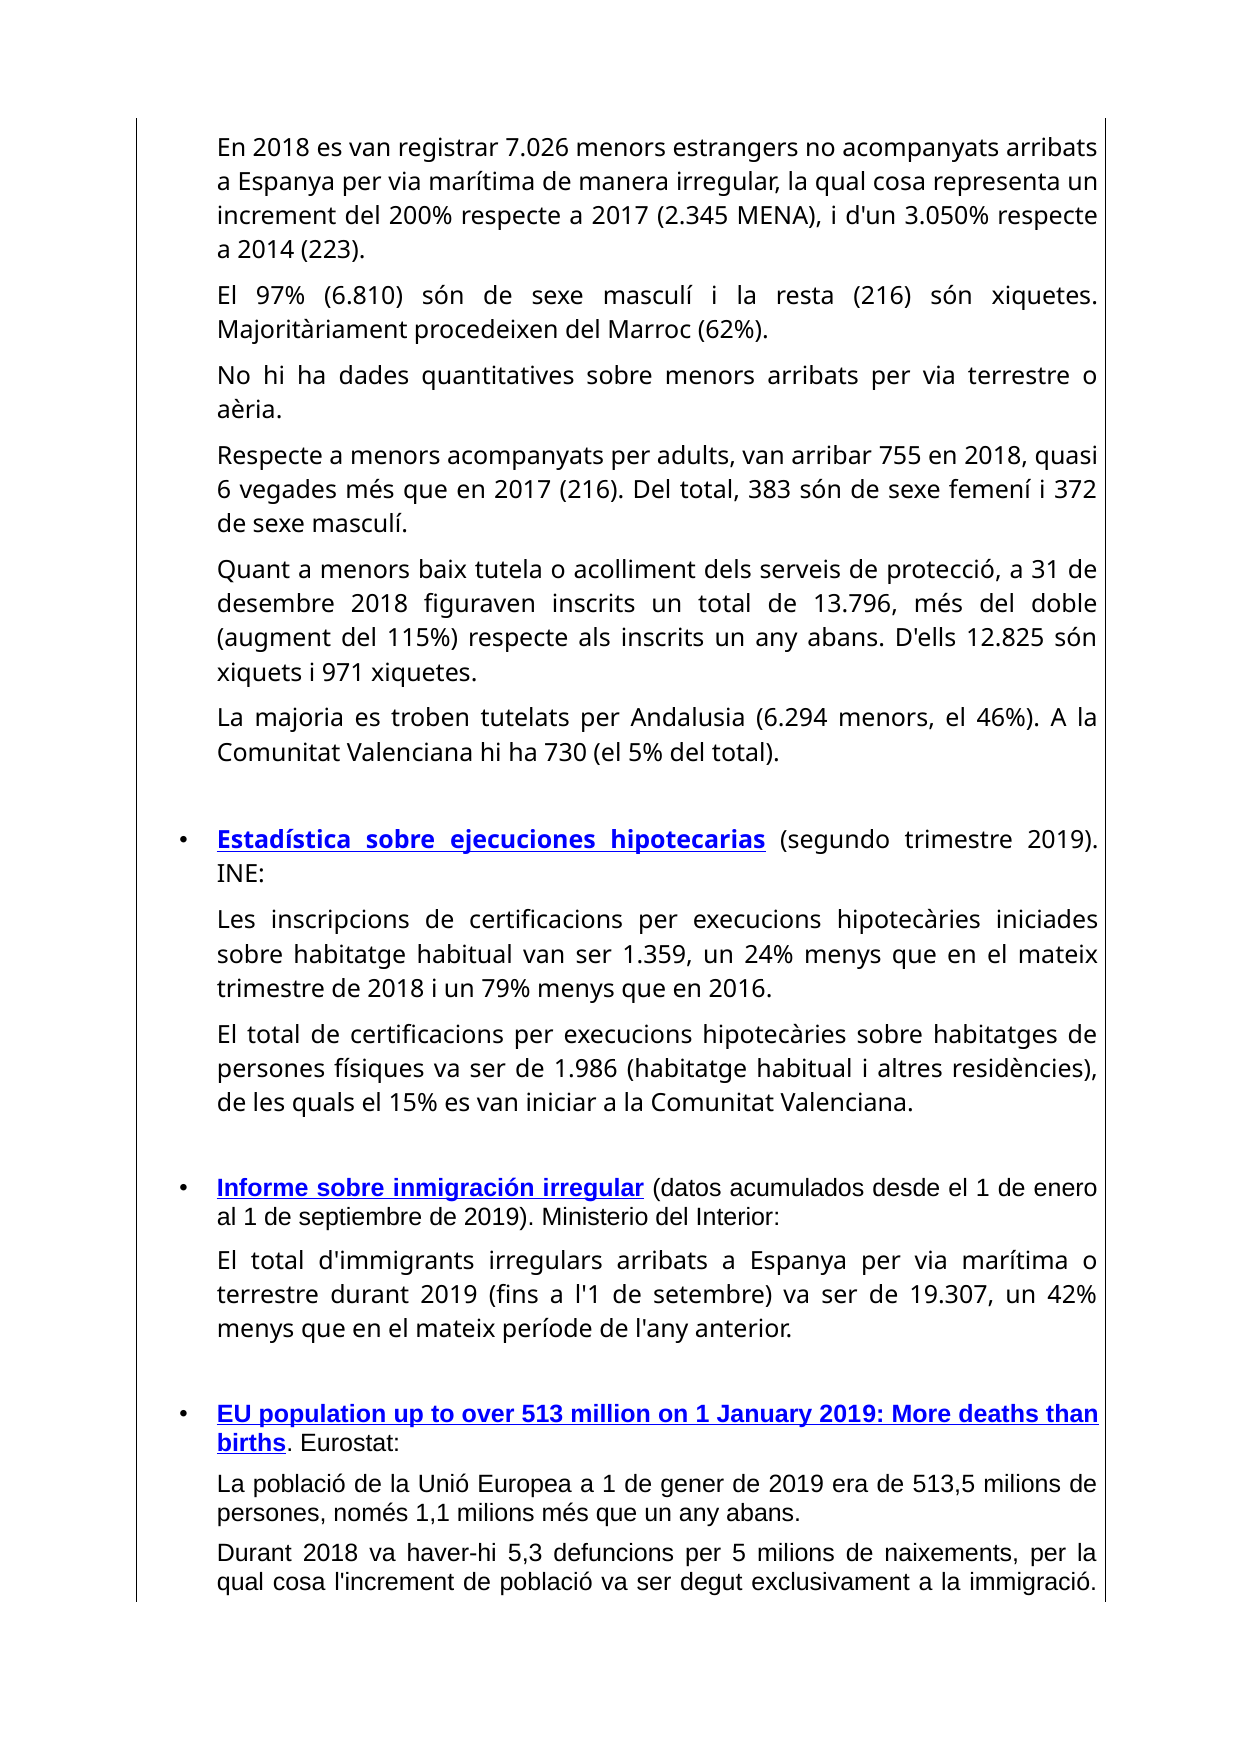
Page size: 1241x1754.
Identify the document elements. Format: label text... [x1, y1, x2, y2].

table_cell 1. INFORMACIÓ D'INTERÉS Jornades "La Comunitat gitana a l'escola". Cefire (Centre de Formació, Innovació i Recursos del Professorat) d'Elx i Universitat CEU Cardenal Herrera: Data: 24 i 25 de setembre. Lloc: Universitat CEU, Elx. Diálogo 2: Migraciones y sostenibilidad del Estado de bienestar. ¿Sirven las soluciones nacionales? Ivie - Fundación Ernest Lluch (Instituto Valenciano de Investigaciones Económicas): Data: 25 de setembre, 18:30 h. Lloc: Centre Cultural Bancaixa. 2. INFORMES I ESTUDIS Memoria 2019 de la Fiscalía General del Estado. Las personas con discapacidad intelectual en prisión. Defensor del Pueblo. Género, cambio climático y Salud. OMS (Organización Mundial de la salud). La garantía de ingresos mínimos de las comunidades autónomas: prestación económica e inserción sociolaboral. Valdueza M.D., Revista Panorama Social, nº 29, sept. 2019, FUNCAS (Fundación Cajas de Ahorro). El modelo de bienestar en la Europa del Sur y la lucha contra la pobreza y la exclusión social. Mingione, E. y Benassi, D., Revista Panorama Social, nº 29, sept. 2019, FUNCAS. Una panorámica actual de la pobreza en España: diacronía y comparación internacional. Rodríguez, J.C., Revista Panorama Social, nº 29, sept. 2019, FUNCAS. Los menores víctimas de violencia familiar no física: tres visiones complementarias. Sánchez-Morago, S. y Becerril, D., Cuadernos de Trabajo Social, vol 32 - núm. 2 (2019), Universidad Complutense. Spain: Policies and progress towards investing in children. Comissió Europea: Aquest informe actualitza les dades, situació legislativa i plans estatals que defineixen la política de protecció de la infància. Recent Trends in Child and Family Policy in the EU: Annual thematic report. European Platform for Investing in Children (EPIC) i Comissió Europea: Balanç de les noves polítiques en matèria d'infància, adolescència i família en els 28 països membres de la UE. 3. NORMATIVA EN MATÈRIA SOCIAL Generalitat: Resolució de 27 d'agost de 2019, del director general d'Igualtat en la Diversitat, per la qual es prorroguen les beques per a la realització de pràctiques professionals en la Direcció General d'Igualtat en la Diversitat. (DOGV nº 8631, de 10/9/2019) Resolució de 4 de setembre de 2019, de la Vicepresidència i Conselleria d'Igualtat i Polítiques Inclusives, per la qual es resol ampliar el règim d'acords d'acció concertada en matèria de serveis socials en el sector d'atenció a persones amb diversitat funcional per a l'any 2019. (DOGV nº 8631, de 10/9/2019) Ordre 8/2019, de 7 de setembre, de la Vicepresidència i Conselleria d'Igualtat i Polítiques Inclusives, per la qual s'estableixen les bases reguladores per a la concessió de subvencions dirigides a la realització de programes d'interés general per a atendre finalitats de caràcter social amb càrrec al tram autonòmic de l'assignació tributària del 0,7 per 100 de l'Impost sobre la Renda de les Persones Físiques. (DOGV nº 8632, de 11/9/2019) Resolució de 12 d'agost de 2019, de la Vicepresidència i Conselleria d'Igualtat i Polítiques Inclusives, per la qual es concedeixen i es dóna publicitat a les subvencions per al desenvolupament de programes de serveis socials especialitzats en dona en situació de risc o exclusió social. (DOGV nº 8633, de 12/9/2019) Resolució de 7 de setembre de 2019, de la Vicepresidència i Conselleria d'Igualtat i Polítiques Inclusives, per la qual es convoquen beques per a la realització de pràctiques professionals en la Direcció General d'Infància i Adolescència. (DOGV nº 8634, de 13/9/2019) Resolució de 12 d'agost de 2019, de la Vicepresidència i Conselleria d'Igualtat i Polítiques Inclusives, per la qual es concedeixen les subvencions per al desenvolupament de programes que fomenten la igualtat entre dones i homes i/o l'associacionisme de dones, a la Comunitat Valenciana, en l'exercici 2019, i se'ls dona publicitat. (DOGV nº 8634, de 13/9/2019) Resolució de 28 d'agost de 2019, de la Direcció General de Diversitat Funcional i Salut Mental, per la qual s'aprova el model de sol·licitud de la targeta acreditativa de la condició de persona amb discapacitat. (DOGV nº 8635, de 16/9/2019) 4. ESTADÍSTIQUES D'INTERÉS SOCIAL Indicadors del mercat de treball a nivell subprovincial, resultats per comarques (segon trimestre de 2019). Portal Estadístic de la Generalitat Valenciana: La taxa de desocupació en la Comunitat Valenciana per a la població de 16 a 64 anys en el segon trimestre de 2019 va ser del 14,4%, 1,4 punts menys que fa un any. Respecte al trimestre anterior, en 19 de les 34 comarques de la Comunitat Valenciana augmenta la taxa de desocupació, mentre que en 15 comarques disminueix. Pel que respecta a la taxa d’activitat va ser del 75,1%, 0,4 punts menys que fa un any. Pel que fa a la taxa d’ocupació va ser del 64,3%, 0,7 punts més que fa un any. Delitos sexuales y violencia de género. Memoria de la Fiscalía General del Estado: En 2018 s'han incoat 22.443 procediments relacionats amb violència domèstica i de gènere i s'han sol·licitat 2.534 ordres de protecció en el conjunt d'Espanya, de les quals s'han concedit el 69% (1.746), mentre que el percentatge de sentències condemnatòries ascendeix al 59%. Els delictes més freqüents són el maltractament ocasional, les lesions i el maltractament habitual, per aquest ordre. Els procediments iniciats per delictes sexuals (agressions i abusos) van augmentar en 2018 fins a quasi 19.000 assumptes, un 23% més que l'any anterior. Quant a delictes sexuals comeses per menors (agressions i abusos) es van registrar 1.833 a España en 2018 (un 32% mes que en 2017) i 344 casos a la Comunitat Valenciana, el doble que en 2013 (168). És el major número entre les CCAA. Quant a delictes de violació comesos per menors, es van produir 648 en tota Espanya en 2018, un 43% més que l'any anterior. En 2018 es van dictar 41.000 sentències en matèria de violència de gènere en tota Espanya, de les quals el 71% (29.000) van ser condemnatòries. Al seu torn, 17.000 d'aquestes van ser per conformitat amb l'acusat. La trata de seres humanos con fines de explotación sexual en España: la esclavitud de mujeres. Memoria de la Fiscalía General del Estado: En el període 2013-2018 s'han identificat 1.181 persones com a víctimes de tràfic d'éssers humans amb finalitats d'explotació sexual. D'elles 1.034 són dones majors d'edat; 127 dones menors d'edat; 13 dones amb discapacitat cognitiva; 6 homes majors d'edat i 1 home menor d'edat. De la mateixa manera han sigut localitzades en situació de greu risc 1.357 víctimes (1.340 dones i 17 homes) en aquest període. En el mateix període s'ha investigat a 2.954 persones per aquest tipus de delictes (58% homes, 42% dones). S'han dictat 74 sentències per delictes de tràfic d'éssers humans amb finalitats d'explotació sexual, 26 d'elles absolutòries. Menores extranjeros no acompañados (MENA). Memoria de la Fiscalía General del Estado: En 2018 es van registrar 7.026 menors estrangers no acompanyats arribats a Espanya per via marítima de manera irregular, la qual cosa representa un increment del 200% respecte a 2017 (2.345 MENA), i d'un 3.050% respecte a 2014 (223). El 97% (6.810) són de sexe masculí i la resta (216) són xiquetes. Majoritàriament procedeixen del Marroc (62%). No hi ha dades quantitatives sobre menors arribats per via terrestre o aèria. Respecte a menors acompanyats per adults, van arribar 755 en 2018, quasi 6 vegades més que en 2017 (216). Del total, 383 són de sexe femení i 372 de sexe masculí. Quant a menors baix tutela o acolliment dels serveis de protecció, a 31 de desembre 2018 figuraven inscrits un total de 13.796, més del doble (augment del 115%) respecte als inscrits un any abans. D'ells 12.825 són xiquets i 971 xiquetes. La majoria es troben tutelats per Andalusia (6.294 menors, el 46%). A la Comunitat Valenciana hi ha 730 (el 5% del total). Estadística sobre ejecuciones hipotecarias (segundo trimestre 2019). INE: Les inscripcions de certificacions per execucions hipotecàries iniciades sobre habitatge habitual van ser 1.359, un 24% menys que en el mateix trimestre de 2018 i un 79% menys que en 2016. El total de certificacions per execucions hipotecàries sobre habitatges de persones físiques va ser de 1.986 (habitatge habitual i altres residències), de les quals el 15% es van iniciar a la Comunitat Valenciana. Informe sobre inmigración irregular (datos acumulados desde el 1 de enero al 1 de septiembre de 2019). Ministerio del Interior: El total d'immigrants irregulars arribats a Espanya per via marítima o terrestre durant 2019 (fins a l'1 de setembre) va ser de 19.307, un 42% menys que en el mateix període de l'any anterior. EU population up to over 513 million on 1 January 2019: More deaths than births. Eurostat: La població de la Unió Europea a 1 de gener de 2019 era de 513,5 milions de persones, només 1,1 milions més que un any abans. Durant 2018 va haver-hi 5,3 defuncions per 5 milions de naixements, per la qual cosa l'increment de població va ser degut exclusivament a la immigració. La població espanyola (46,9 milions) representava el 9,1% del total. Visualise population trends in your country. Eurostat: Aquesta eina permet comparar les actuals piràmides de població de la UE i dels seus Estats membres amb les projeccions previstes fins a 2100. La projecció de la població espanyola per a l'any 2030 és de 49 milions de persones, enfront dels 46,9 actuals. [137, 118, 1105, 1602]
